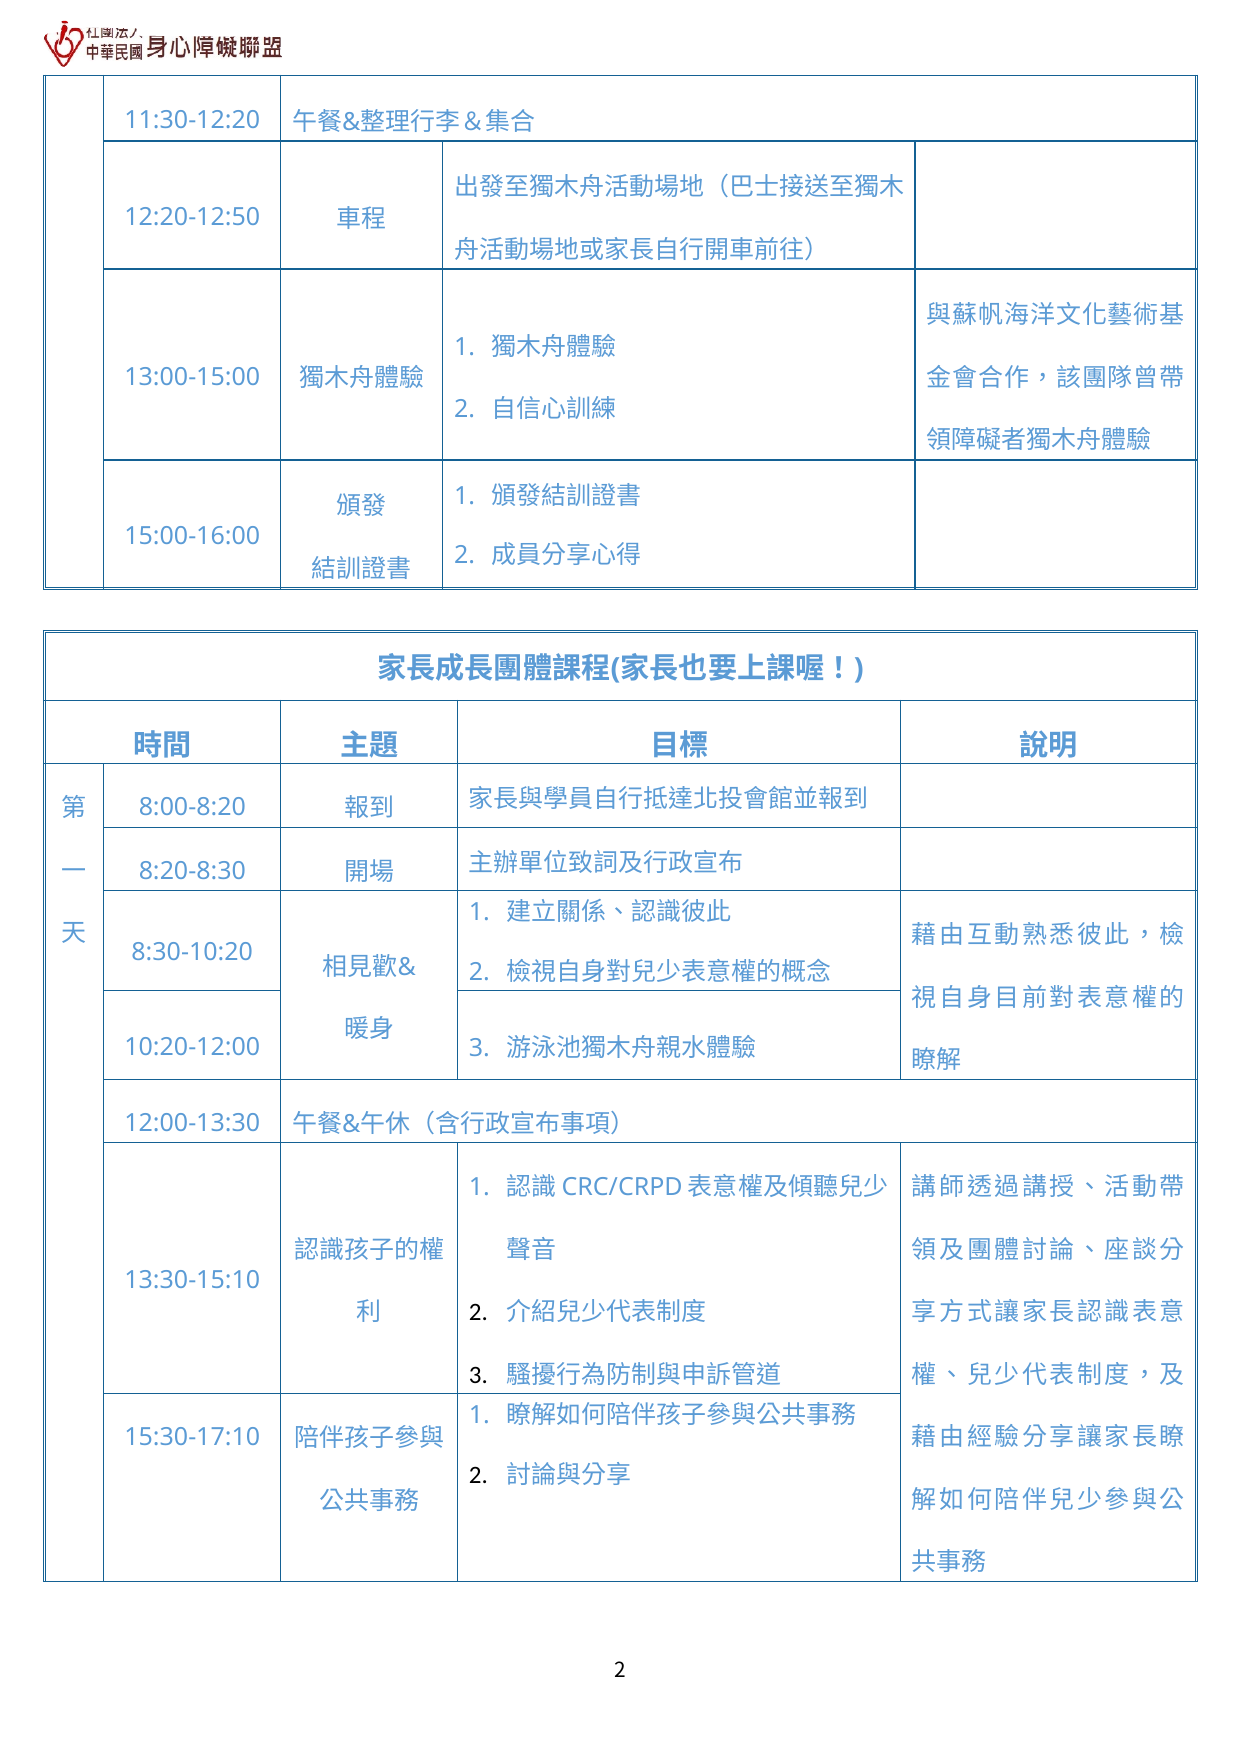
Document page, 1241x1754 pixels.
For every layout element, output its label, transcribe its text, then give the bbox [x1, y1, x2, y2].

table_cell 瞭解如何陪伴孩子參與公共事務 討論與分享 [458, 1394, 900, 1581]
table_cell 認識CRC/CRPD表意權及傾聽兒少聲音 介紹兒少代表制度 騷擾行為防制與申訴管道 [458, 1143, 900, 1393]
table_cell 頒發 結訓證書 [281, 461, 442, 587]
table_cell 相見歡& 暖身 [281, 891, 457, 1079]
table_cell 獨木舟體驗 [281, 270, 442, 459]
table_cell 建立關係、認識彼此 檢視自身對兒少表意權的概念 [458, 891, 900, 990]
table_cell 第 一 天 [46, 764, 103, 1581]
table_cell 開場 [281, 828, 457, 890]
table_cell 出發至獨木舟活動場地（巴士接送至獨木舟活動場地或家長自行開車前往） [443, 142, 914, 268]
table_cell 8:00-8:20 [104, 764, 280, 827]
table_cell 與蘇帆海洋文化藝術基金會合作，該團隊曾帶領障礙者獨木舟體驗 [916, 270, 1195, 459]
table_cell 認識孩子的權利 [281, 1143, 457, 1393]
table_cell 12:20-12:50 [104, 142, 280, 268]
table_cell 10:20-12:00 [104, 991, 280, 1079]
table_cell 藉由互動熟悉彼此，檢視自身目前對表意權的瞭解 [901, 891, 1195, 1079]
table_cell 獨木舟體驗 自信心訓練 [443, 270, 914, 459]
table_cell [901, 764, 1195, 827]
table_cell 13:00-15:00 [104, 270, 280, 459]
table_cell 車程 [281, 142, 442, 268]
table_cell [901, 828, 1195, 890]
table_cell 陪伴孩子參與公共事務 [281, 1394, 457, 1581]
table_cell 15:30-17:10 [104, 1394, 280, 1581]
table_cell 11:30-12:20 [104, 76, 280, 140]
table_cell 講師透過講授、活動帶領及團體討論、座談分享方式讓家長認識表意權、兒少代表制度，及藉由經驗分享讓家長瞭解如何陪伴兒少參與公共事務 [901, 1143, 1195, 1581]
table_cell 主辦單位致詞及行政宣布 [458, 828, 900, 890]
table_cell 午餐&午休（含行政宣布事項） [281, 1080, 1195, 1142]
table_cell 頒發結訓證書 成員分享心得 [443, 461, 914, 587]
table_cell [46, 76, 103, 587]
table_cell 目標 [458, 701, 900, 763]
table_cell 午餐&整理行李＆集合 [281, 76, 1195, 140]
table_header 家長成長團體課程(家長也要上課喔！) [46, 633, 1195, 699]
table_cell [916, 461, 1195, 587]
table_cell 8:20-8:30 [104, 828, 280, 890]
table_cell 說明 [901, 701, 1195, 763]
table_cell 13:30-15:10 [104, 1143, 280, 1393]
table_cell 8:30-10:20 [104, 891, 280, 990]
table_cell 報到 [281, 764, 457, 827]
table_cell 12:00-13:30 [104, 1080, 280, 1142]
table_cell 時間 [46, 701, 280, 763]
table_cell [916, 142, 1195, 268]
table_cell 主題 [281, 701, 457, 763]
table_cell 15:00-16:00 [104, 461, 280, 587]
table_cell 游泳池獨木舟親水體驗 [458, 991, 900, 1079]
table_cell 家長與學員自行抵達北投會館並報到 [458, 764, 900, 827]
